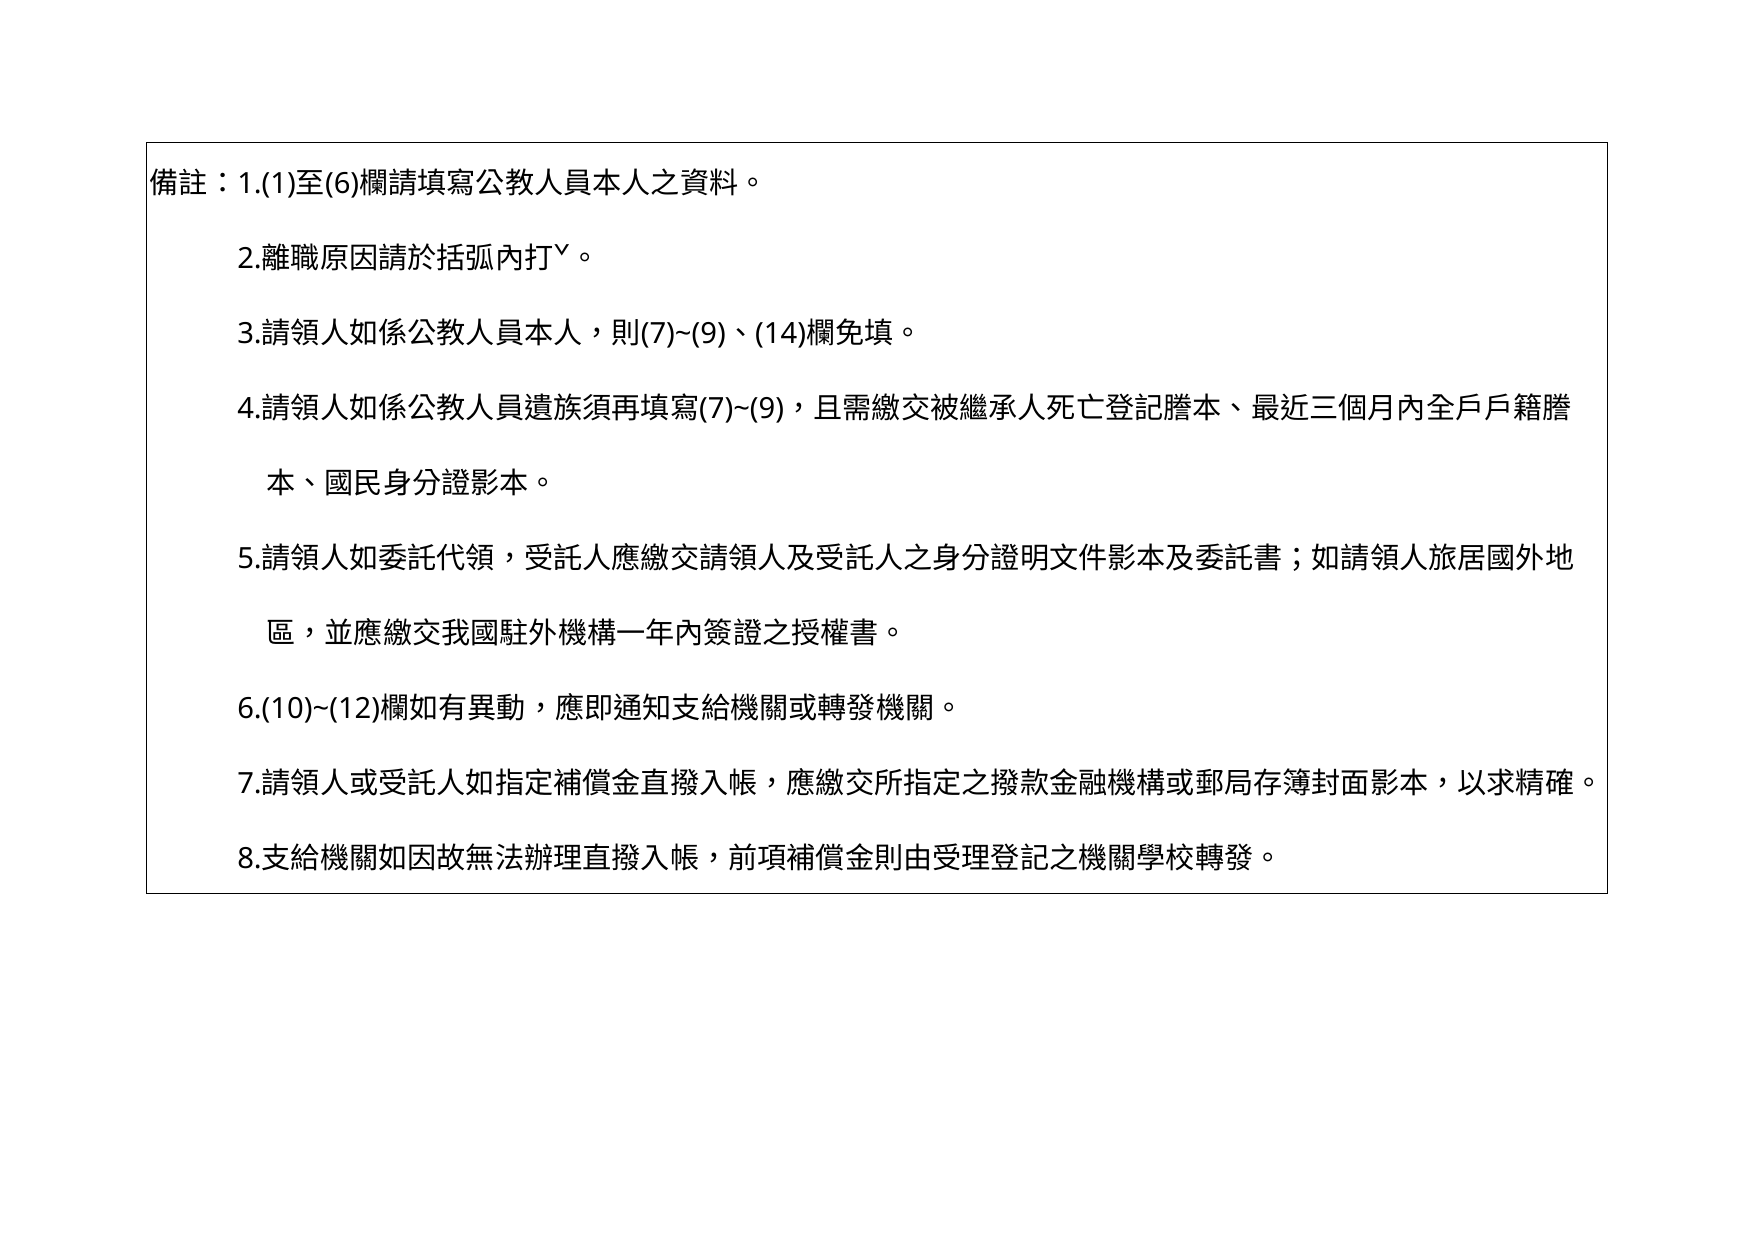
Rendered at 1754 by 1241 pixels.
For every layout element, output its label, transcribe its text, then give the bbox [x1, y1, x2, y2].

table_cell 備註：1.(1)至(6)欄請填寫公教人員本人之資料。 2.離職原因請於括弧內打ˇ。 3.請領人如係公教人員本人，則(7)~(9)、(14)欄免填。 4.請領人如係公教人員遺族須再填寫(7)~(9)，且需繳交被繼承人死亡登記謄本、最近三個月內全戶戶籍謄 本、國民身分證影本。 5.請領人如委託代領，受託人應繳交請領人及受託人之身分證明文件影本及委託書；如請領人旅居國外地 區，並應繳交我國駐外機構一年內簽證之授權書。 6.(10)~(12)欄如有異動，應即通知支給機關或轉發機關。 7.請領人或受託人如指定補償金直撥入帳，應繳交所指定之撥款金融機構或郵局存簿封面影本，以求精確。 8.支給機關如因故無法辦理直撥入帳，前項補償金則由受理登記之機關學校轉發。 [147, 143, 1607, 893]
